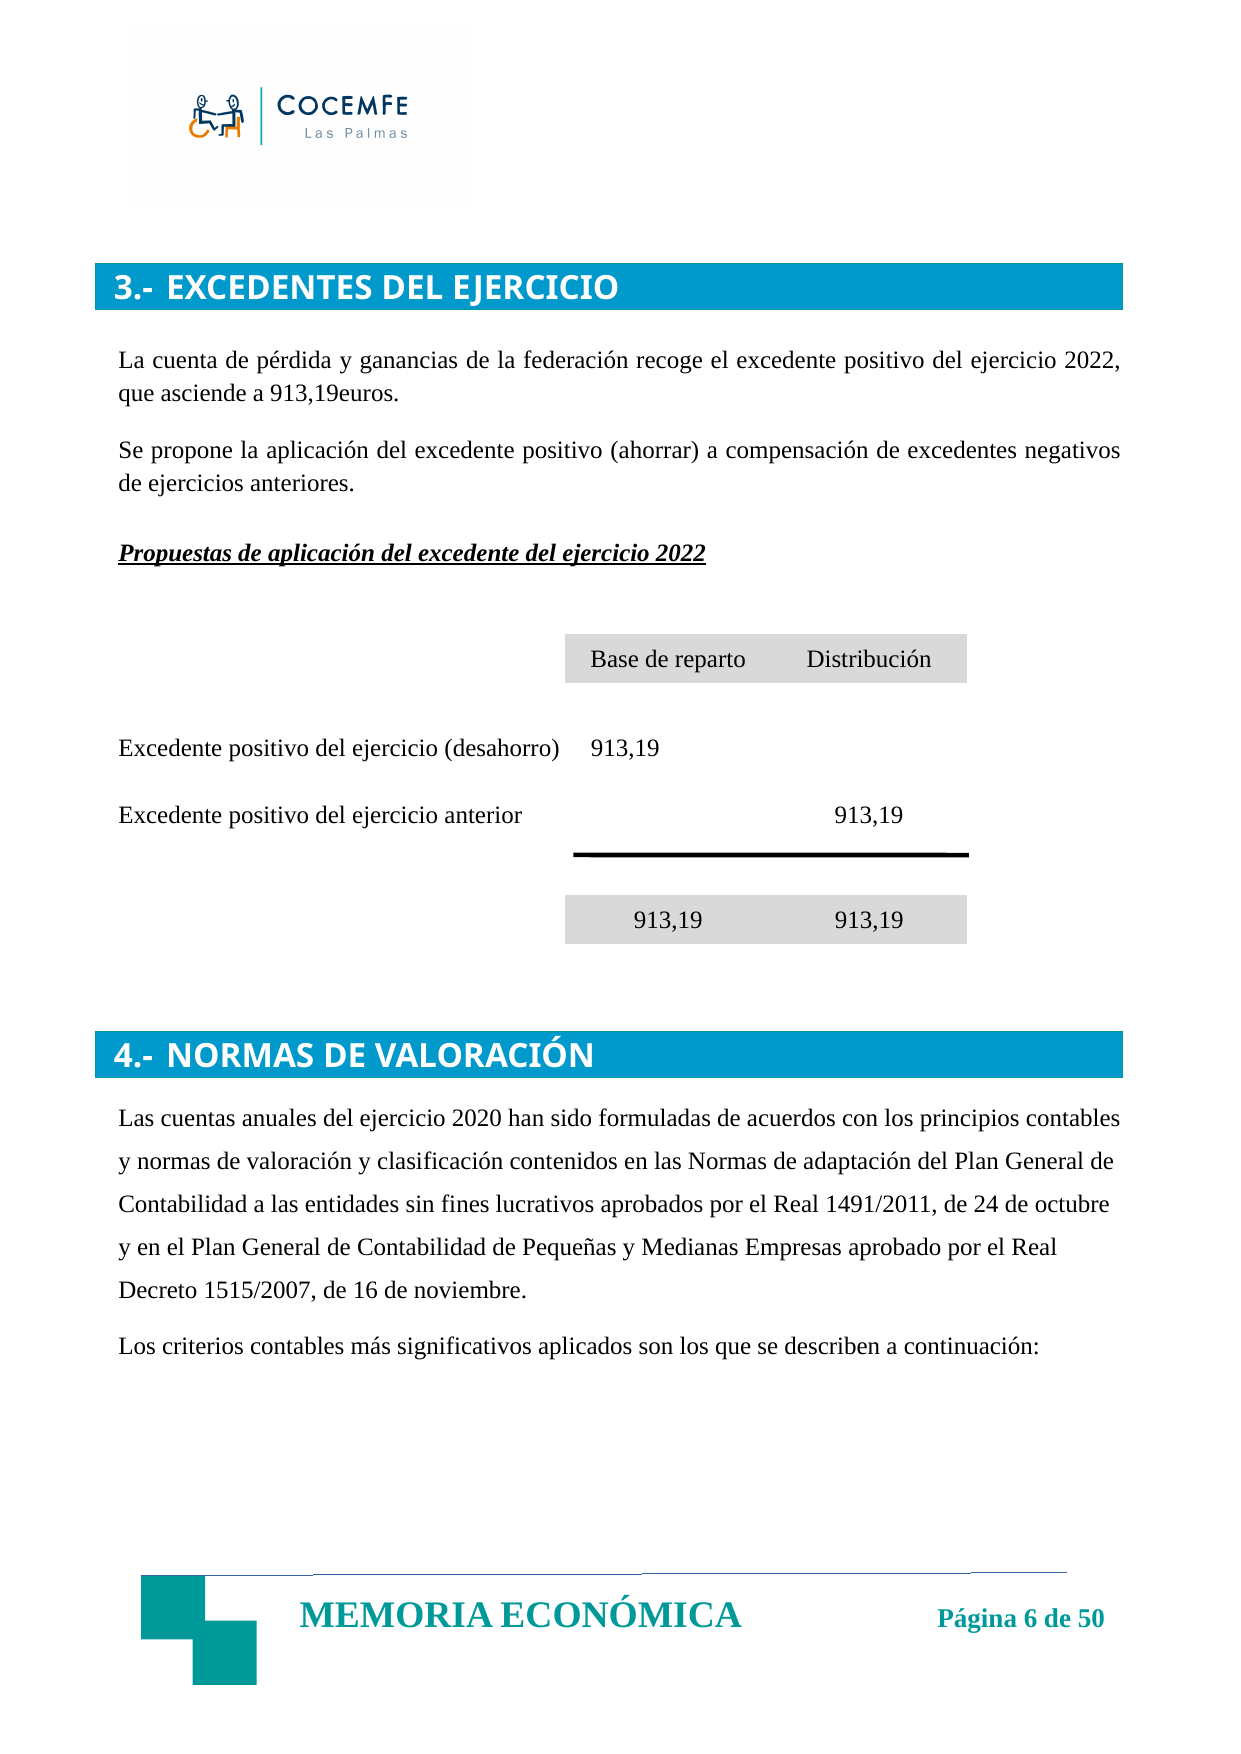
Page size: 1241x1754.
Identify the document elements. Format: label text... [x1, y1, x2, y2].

text Excedente positivo del ejercicio (desahorro) 913,19 [118, 733, 1122, 762]
table_header 913,19 [565, 895, 771, 944]
text Propuestas de aplicación del excedente del ejercicio 2022 [118, 538, 1122, 567]
text La cuenta de pérdida y ganancias de la federación recoge el excedente positivo del ejercicio 2022, que asciende a 913,19euros. [118, 345, 1122, 407]
text Excedente positivo del ejercicio anterior 913,19 [118, 800, 1122, 828]
text Las cuentas anuales del ejercicio 2020 han sido formuladas de acuerdos con los principios contables y normas de valoración y clasificación contenidos en las Normas de adaptación del Plan General de Contabilidad a las entidades sin fines lucrativos aprobados por el Real 1491/2011, de 24 de octubre y en el Plan General de Contabilidad de Pequeñas y Medianas Empresas aprobado por el Real Decreto 1515/2007, de 16 de noviembre. [118, 1103, 1122, 1304]
table_header EXCEDENTES DEL EJERCICIO [96, 264, 1122, 309]
table_header Base de reparto [565, 634, 771, 683]
text Los criterios contables más significativos aplicados son los que se describen a continuación: [118, 1331, 1122, 1360]
table_header Distribución [771, 634, 967, 683]
picture [127, 25, 468, 209]
table_header NORMAS DE VALORACIÓN [96, 1032, 1122, 1077]
text Se propone la aplicación del excedente positivo (ahorrar) a compensación de excedentes negativos de ejercicios anteriores. [118, 435, 1122, 497]
table_header 913,19 [771, 895, 967, 944]
